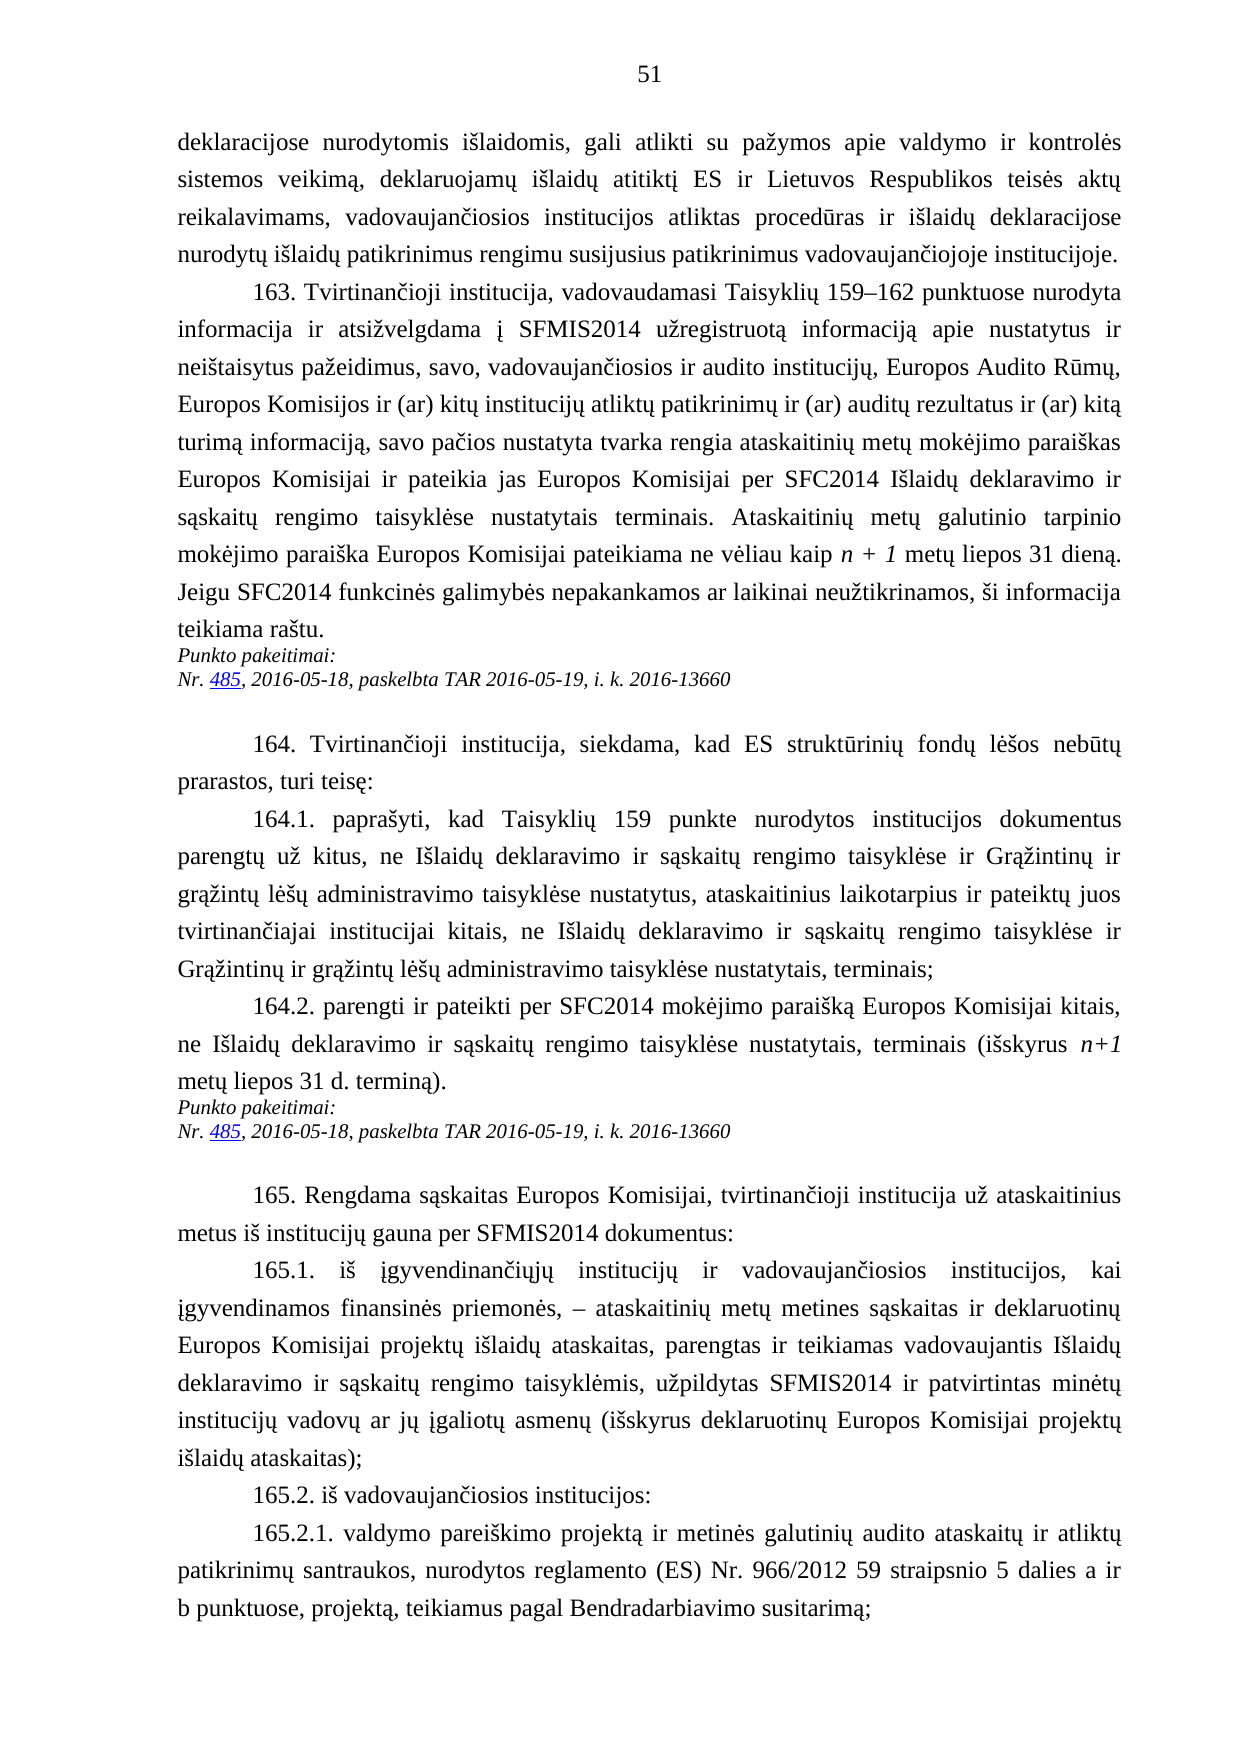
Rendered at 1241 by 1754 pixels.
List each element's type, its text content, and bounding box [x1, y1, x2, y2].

text 164.1. paprašyti, kad Taisyklių 159 punkte nurodytos institucijos dokumentus parengtų už kitus, ne Išlaidų deklaravimo ir sąskaitų rengimo taisyklėse ir Grąžintinų ir grąžintų lėšų administravimo taisyklėse nustatytus, ataskaitinius laikotarpius ir pateiktų juos tvirtinančiajai institucijai kitais, ne Išlaidų deklaravimo ir sąskaitų rengimo taisyklėse ir Grąžintinų ir grąžintų lėšų administravimo taisyklėse nustatytais, terminais; [177, 795, 1122, 982]
text Nr. 485, 2016-05-18, paskelbta TAR 2016-05-19, i. k. 2016-13660 [177, 1119, 1122, 1143]
text deklaracijose nurodytomis išlaidomis, gali atlikti su pažymos apie valdymo ir kontrolės sistemos veikimą, deklaruojamų išlaidų atitiktį ES ir Lietuvos Respublikos teisės aktų reikalavimams, vadovaujančiosios institucijos atliktas procedūras ir išlaidų deklaracijose nurodytų išlaidų patikrinimus rengimu susijusius patikrinimus vadovaujančiojoje institucijoje. [177, 118, 1122, 268]
text 164. Tvirtinančioji institucija, siekdama, kad ES struktūrinių fondų lėšos nebūtų prarastos, turi teisę: [177, 720, 1122, 795]
text Punkto pakeitimai: [177, 1095, 1122, 1119]
text 163. Tvirtinančioji institucija, vadovaudamasi Taisyklių 159–162 punktuose nurodyta informacija ir atsižvelgdama į SFMIS2014 užregistruotą informaciją apie nustatytus ir neištaisytus pažeidimus, savo, vadovaujančiosios ir audito institucijų, Europos Audito Rūmų, Europos Komisijos ir (ar) kitų institucijų atliktų patikrinimų ir (ar) auditų rezultatus ir (ar) kitą turimą informaciją, savo pačios nustatyta tvarka rengia ataskaitinių metų mokėjimo paraiškas Europos Komisijai ir pateikia jas Europos Komisijai per SFC2014 Išlaidų deklaravimo ir sąskaitų rengimo taisyklėse nustatytais terminais. Ataskaitinių metų galutinio tarpinio mokėjimo paraiška Europos Komisijai pateikiama ne vėliau kaip n + 1 metų liepos 31 dieną. Jeigu SFC2014 funkcinės galimybės nepakankamos ar laikinai neužtikrinamos, ši informacija teikiama raštu. [177, 268, 1122, 643]
text 165.1. iš įgyvendinančiųjų institucijų ir vadovaujančiosios institucijos, kai įgyvendinamos finansinės priemonės, – ataskaitinių metų metines sąskaitas ir deklaruotinų Europos Komisijai projektų išlaidų ataskaitas, parengtas ir teikiamas vadovaujantis Išlaidų deklaravimo ir sąskaitų rengimo taisyklėmis, užpildytas SFMIS2014 ir patvirtintas minėtų institucijų vadovų ar jų įgaliotų asmenų (išskyrus deklaruotinų Europos Komisijai projektų išlaidų ataskaitas); [177, 1247, 1122, 1472]
text 165.2. iš vadovaujančiosios institucijos: [177, 1472, 1122, 1509]
text 165. Rengdama sąskaitas Europos Komisijai, tvirtinančioji institucija už ataskaitinius metus iš institucijų gauna per SFMIS2014 dokumentus: [177, 1172, 1122, 1247]
text 164.2. parengti ir pateikti per SFC2014 mokėjimo paraišką Europos Komisijai kitais, ne Išlaidų deklaravimo ir sąskaitų rengimo taisyklėse nustatytais, terminais (išskyrus n+1 metų liepos 31 d. terminą). [177, 982, 1122, 1095]
text Punkto pakeitimai: [177, 643, 1122, 667]
text Nr. 485, 2016-05-18, paskelbta TAR 2016-05-19, i. k. 2016-13660 [177, 667, 1122, 691]
text 165.2.1. valdymo pareiškimo projektą ir metinės galutinių audito ataskaitų ir atliktų patikrinimų santraukos, nurodytos reglamento (ES) Nr. 966/2012 59 straipsnio 5 dalies a ir b punktuose, projektą, teikiamus pagal Bendradarbiavimo susitarimą; [177, 1509, 1122, 1622]
